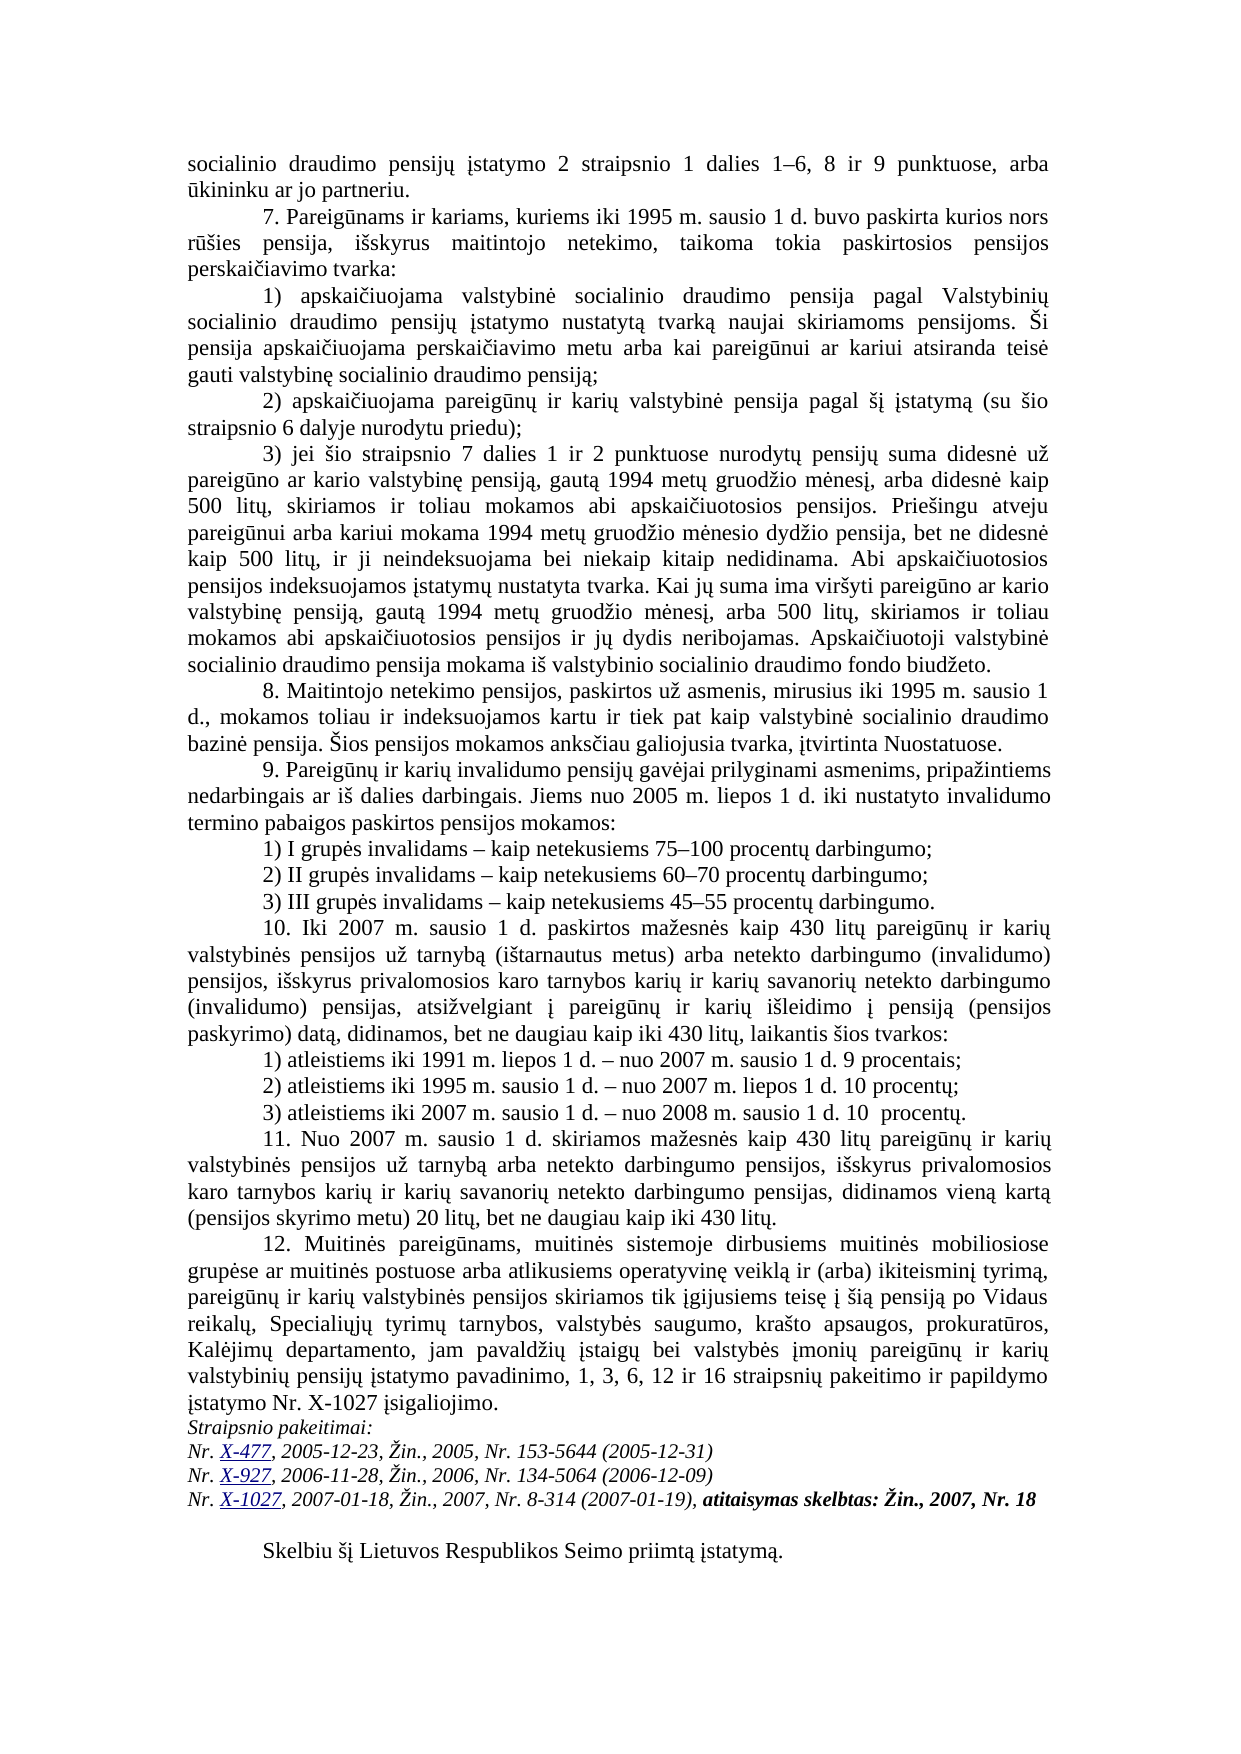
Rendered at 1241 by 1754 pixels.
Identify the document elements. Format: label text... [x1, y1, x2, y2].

text Nr. X-927, 2006-11-28, Žin., 2006, Nr. 134-5064 (2006-12-09) [187, 1463, 1053, 1487]
text 8. Maitintojo netekimo pensijos, paskirtos už asmenis, mirusius iki 1995 m. sausio 1 d., mokamos toliau ir indeksuojamos kartu ir tiek pat kaip valstybinė socialinio draudimo bazinė pensija. Šios pensijos mokamos anksčiau galiojusia tvarka, įtvirtinta Nuostatuose. [187, 677, 1050, 756]
text 2) atleistiems iki 1995 m. sausio 1 d. – nuo 2007 m. liepos 1 d. 10 procentų; [187, 1072, 1053, 1099]
text 7. Pareigūnams ir kariams, kuriems iki 1995 m. sausio 1 d. buvo paskirta kurios nors rūšies pensija, išskyrus maitintojo netekimo, taikoma tokia paskirtosios pensijos perskaičiavimo tvarka: [187, 203, 1050, 282]
text 11. Nuo 2007 m. sausio 1 d. skiriamos mažesnės kaip 430 litų pareigūnų ir karių valstybinės pensijos už tarnybą arba netekto darbingumo pensijos, išskyrus privalomosios karo tarnybos karių ir karių savanorių netekto darbingumo pensijas, didinamos vieną kartą (pensijos skyrimo metu) 20 litų, bet ne daugiau kaip iki 430 litų. [187, 1125, 1053, 1231]
text 1) apskaičiuojama valstybinė socialinio draudimo pensija pagal Valstybinių socialinio draudimo pensijų įstatymo nustatytą tvarką naujai skiriamoms pensijoms. Ši pensija apskaičiuojama perskaičiavimo metu arba kai pareigūnui ar kariui atsiranda teisė gauti valstybinę socialinio draudimo pensiją; [187, 282, 1050, 387]
text Nr. X-477, 2005-12-23, Žin., 2005, Nr. 153-5644 (2005-12-31) [187, 1439, 1053, 1463]
text 2) apskaičiuojama pareigūnų ir karių valstybinė pensija pagal šį įstatymą (su šio straipsnio 6 dalyje nurodytu priedu); [187, 387, 1050, 440]
text 9. Pareigūnų ir karių invalidumo pensijų gavėjai prilyginami asmenims, pripažintiems nedarbingais ar iš dalies darbingais. Jiems nuo 2005 m. liepos 1 d. iki nustatyto invalidumo termino pabaigos paskirtos pensijos mokamos: [187, 756, 1053, 835]
text 3) jei šio straipsnio 7 dalies 1 ir 2 punktuose nurodytų pensijų suma didesnė už pareigūno ar kario valstybinę pensiją, gautą 1994 metų gruodžio mėnesį, arba didesnė kaip 500 litų, skiriamos ir toliau mokamos abi apskaičiuotosios pensijos. Priešingu atveju pareigūnui arba kariui mokama 1994 metų gruodžio mėnesio dydžio pensija, bet ne didesnė kaip 500 litų, ir ji neindeksuojama bei niekaip kitaip nedidinama. Abi apskaičiuotosios pensijos indeksuojamos įstatymų nustatyta tvarka. Kai jų suma ima viršyti pareigūno ar kario valstybinę pensiją, gautą 1994 metų gruodžio mėnesį, arba 500 litų, skiriamos ir toliau mokamos abi apskaičiuotosios pensijos ir jų dydis neribojamas. Apskaičiuotoji valstybinė socialinio draudimo pensija mokama iš valstybinio socialinio draudimo fondo biudžeto. [187, 440, 1050, 677]
text Skelbiu šį Lietuvos Respublikos Seimo priimtą įstatymą. [187, 1538, 1050, 1564]
text 1) atleistiems iki 1991 m. liepos 1 d. – nuo 2007 m. sausio 1 d. 9 procentais; [187, 1046, 1053, 1072]
text 1) I grupės invalidams – kaip netekusiems 75–100 procentų darbingumo; [187, 835, 1053, 862]
text 2) II grupės invalidams – kaip netekusiems 60–70 procentų darbingumo; [187, 862, 1053, 888]
text 3) III grupės invalidams – kaip netekusiems 45–55 procentų darbingumo. [187, 888, 1053, 914]
text 10. Iki 2007 m. sausio 1 d. paskirtos mažesnės kaip 430 litų pareigūnų ir karių valstybinės pensijos už tarnybą (ištarnautus metus) arba netekto darbingumo (invalidumo) pensijos, išskyrus privalomosios karo tarnybos karių ir karių savanorių netekto darbingumo (invalidumo) pensijas, atsižvelgiant į pareigūnų ir karių išleidimo į pensiją (pensijos paskyrimo) datą, didinamos, bet ne daugiau kaip iki 430 litų, laikantis šios tvarkos: [187, 914, 1053, 1046]
text Nr. X-1027, 2007-01-18, Žin., 2007, Nr. 8-314 (2007-01-19), atitaisymas skelbtas: Žin., 2007, Nr. 18 [187, 1487, 1053, 1511]
text socialinio draudimo pensijų įstatymo 2 straipsnio 1 dalies 1–6, 8 ir 9 punktuose, arba ūkininku ar jo partneriu. [187, 150, 1050, 203]
text 12. Muitinės pareigūnams, muitinės sistemoje dirbusiems muitinės mobiliosiose grupėse ar muitinės postuose arba atlikusiems operatyvinę veiklą ir (arba) ikiteisminį tyrimą, pareigūnų ir karių valstybinės pensijos skiriamos tik įgijusiems teisę į šią pensiją po Vidaus reikalų, Specialiųjų tyrimų tarnybos, valstybės saugumo, krašto apsaugos, prokuratūros, Kalėjimų departamento, jam pavaldžių įstaigų bei valstybės įmonių pareigūnų ir karių valstybinių pensijų įstatymo pavadinimo, 1, 3, 6, 12 ir 16 straipsnių pakeitimo ir papildymo įstatymo Nr. X-1027 įsigaliojimo. [187, 1231, 1050, 1415]
text Straipsnio pakeitimai: [187, 1415, 1053, 1439]
text 3) atleistiems iki 2007 m. sausio 1 d. – nuo 2008 m. sausio 1 d. 10 procentų. [187, 1099, 1053, 1125]
